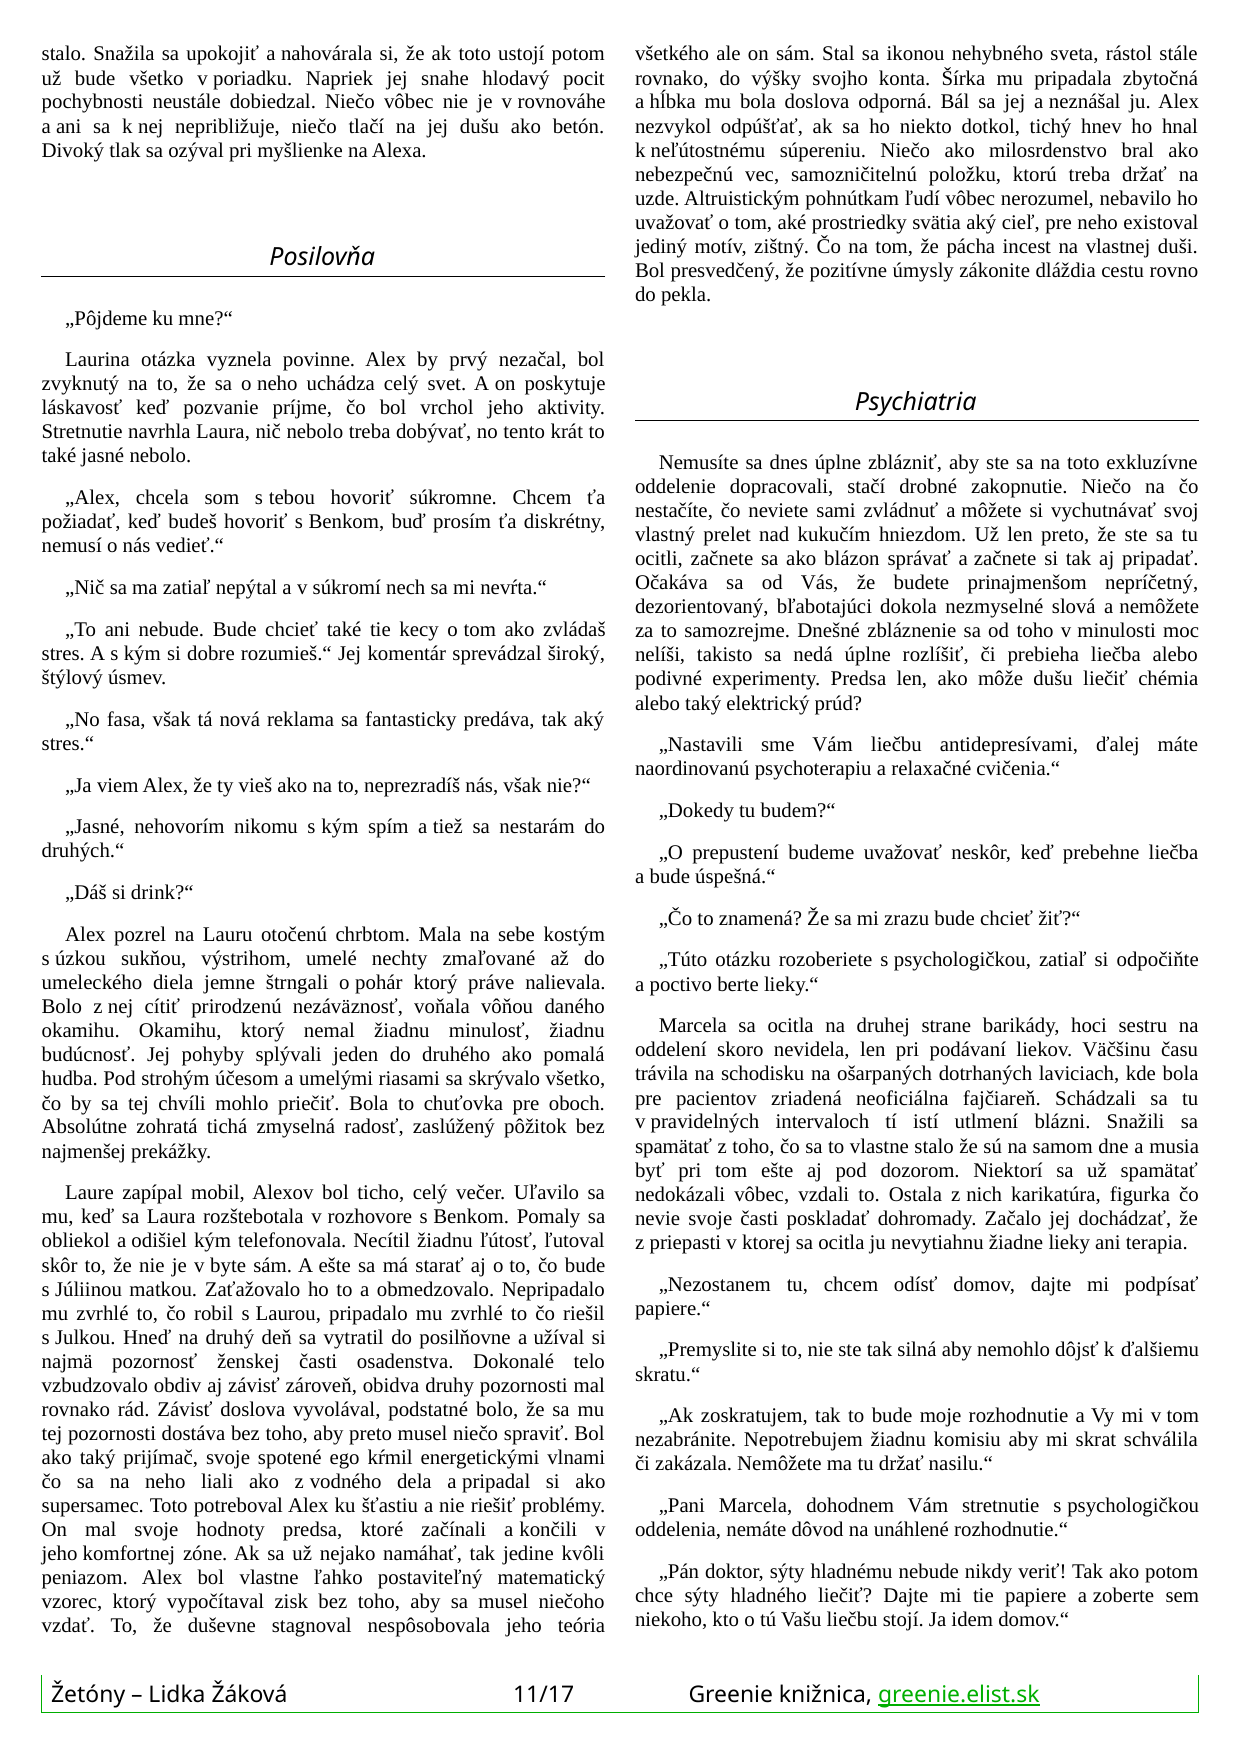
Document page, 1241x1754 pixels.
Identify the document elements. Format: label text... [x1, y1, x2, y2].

text „Jasné, nehovorím nikomu s kým spím a tiež sa nestarám do druhých.“ [41, 814, 605, 862]
text „Dokedy tu budem?“ [635, 798, 1199, 822]
subtitle Posilovňa [41, 236, 605, 276]
text „Čo to znamená? Že sa mi zrazu bude chcieť žiť?“ [635, 906, 1199, 930]
text „Ak zoskratujem, tak to bude moje rozhodnutie a Vy mi v tom nezabránite. Nepotrebujem žiadnu komisiu aby mi skrat schválila či zakázala. Nemôžete ma tu držať nasilu.“ [635, 1403, 1199, 1475]
text „Nastavili sme Vám liečbu antidepresívami, ďalej máte naordinovanú psychoterapiu a relaxačné cvičenia.“ [635, 732, 1199, 780]
text „O prepustení budeme uvažovať neskôr, keď prebehne liečba a bude úspešná.“ [635, 840, 1199, 888]
text Marcela sa ocitla na druhej strane barikády, hoci sestru na oddelení skoro nevidela, len pri podávaní liekov. Väčšinu času trávila na schodisku na ošarpaných dotrhaných laviciach, kde bola pre pacientov zriadená neoficiálna fajčiareň. Schádzali sa tu v pravidelných intervaloch tí istí utlmení blázni. Snažili sa spamätať z toho, čo sa to vlastne stalo že sú na samom dne a musia byť pri tom ešte aj pod dozorom. Niektorí sa už spamätať nedokázali vôbec, vzdali to. Ostala z nich karikatúra, figurka čo nevie svoje časti poskladať dohromady. Začalo jej dochádzať, že z priepasti v ktorej sa ocitla ju nevytiahnu žiadne lieky ani terapia. [635, 1013, 1199, 1254]
text „Nezostanem tu, chcem odísť domov, dajte mi podpísať papiere.“ [635, 1272, 1199, 1320]
text Laure zapípal mobil, Alexov bol ticho, celý večer. Uľavilo sa mu, keď sa Laura rozštebotala v rozhovore s Benkom. Pomaly sa obliekol a odišiel kým telefonovala. Necítil žiadnu ľútosť, ľutoval skôr to, že nie je v byte sám. A ešte sa má starať aj o to, čo bude s Júliinou matkou. Zaťažovalo ho to a obmedzovalo. Nepripadalo mu zvrhlé to, čo robil s Laurou, pripadalo mu zvrhlé to čo riešil s Julkou. Hneď na druhý deň sa vytratil do posilňovne a užíval si najmä pozornosť ženskej časti osadenstva. Dokonalé telo vzbudzovalo obdiv aj závisť zároveň, obidva druhy pozornosti mal rovnako rád. Závisť doslova vyvolával, podstatné bolo, že sa mu tej pozornosti dostáva bez toho, aby preto musel niečo spraviť. Bol ako taký prijímač, svoje spotené ego kŕmil energetickými vlnami čo sa na neho liali ako z vodného dela a pripadal si ako supersamec. Toto potreboval Alex ku šťastiu a nie riešiť problémy. On mal svoje hodnoty predsa, ktoré začínali a končili v jeho komfortnej zóne. Ak sa už nejako namáhať, tak jedine kvôli peniazom. Alex bol vlastne ľahko postaviteľný matematický vzorec, ktorý vypočítaval zisk bez toho, aby sa musel niečoho vzdať. To, že duševne stagnoval nespôsobovala jeho teória [41, 1180, 605, 1637]
text „Túto otázku rozoberiete s psychologičkou, zatiaľ si odpočiňte a poctivo berte lieky.“ [635, 947, 1199, 996]
text stalo. Snažila sa upokojiť a nahovárala si, že ak toto ustojí potom už bude všetko v poriadku. Napriek jej snahe hlodavý pocit pochybnosti neustále dobiedzal. Niečo vôbec nie je v rovnováhe a ani sa k nej nepribližuje, niečo tlačí na jej dušu ako betón. Divoký tlak sa ozýval pri myšlienke na Alexa. [41, 41, 605, 162]
text Laurina otázka vyznela povinne. Alex by prvý nezačal, bol zvyknutý na to, že sa o neho uchádza celý svet. A on poskytuje láskavosť keď pozvanie príjme, čo bol vrchol jeho aktivity. Stretnutie navrhla Laura, nič nebolo treba dobývať, no tento krát to také jasné nebolo. [41, 347, 605, 467]
text „Ja viem Alex, že ty vieš ako na to, neprezradíš nás, však nie?“ [41, 773, 605, 797]
text „To ani nebude. Bude chcieť také tie kecy o tom ako zvládaš stres. A s kým si dobre rozumieš.“ Jej komentár sprevádzal široký, štýlový úsmev. [41, 617, 605, 689]
text „Pán doktor, sýty hladnému nebude nikdy veriť! Tak ako potom chce sýty hladného liečiť? Dajte mi tie papiere a zoberte sem niekoho, kto o tú Vašu liečbu stojí. Ja idem domov.“ [635, 1559, 1199, 1631]
text Nemusíte sa dnes úplne zblázniť, aby ste sa na toto exkluzívne oddelenie dopracovali, stačí drobné zakopnutie. Niečo na čo nestačíte, čo neviete sami zvládnuť a môžete si vychutnávať svoj vlastný prelet nad kukučím hniezdom. Už len preto, že ste sa tu ocitli, začnete sa ako blázon správať a začnete si tak aj pripadať. Očakáva sa od Vás, že budete prinajmenšom nepríčetný, dezorientovaný, bľabotajúci dokola nezmyselné slová a nemôžete za to samozrejme. Dnešné zbláznenie sa od toho v minulosti moc nelíši, takisto sa nedá úplne rozlíšiť, či prebieha liečba alebo podivné experimenty. Predsa len, ako môže dušu liečiť chémia alebo taký elektrický prúd? [635, 450, 1199, 714]
text „Premyslite si to, nie ste tak silná aby nemohlo dôjsť k ďalšiemu skratu.“ [635, 1337, 1199, 1386]
text „Pôjdeme ku mne?“ [41, 305, 605, 329]
text „Alex, chcela som s tebou hovoriť súkromne. Chcem ťa požiadať, keď budeš hovoriť s Benkom, buď prosím ťa diskrétny, nemusí o nás vedieť.“ [41, 485, 605, 557]
text „Dáš si drink?“ [41, 880, 605, 904]
subtitle Psychiatria [635, 380, 1199, 420]
text „Nič sa ma zatiaľ nepýtal a v súkromí nech sa mi nevŕta.“ [41, 575, 605, 599]
text „No fasa, však tá nová reklama sa fantasticky predáva, tak aký stres.“ [41, 707, 605, 755]
text všetkého ale on sám. Stal sa ikonou nehybného sveta, rástol stále rovnako, do výšky svojho konta. Šírka mu pripadala zbytočná a hĺbka mu bola doslova odporná. Bál sa jej a neznášal ju. Alex nezvykol odpúšťať, ak sa ho niekto dotkol, tichý hnev ho hnal k neľútostnému súpereniu. Niečo ako milosrdenstvo bral ako nebezpečnú vec, samozničitelnú položku, ktorú treba držať na uzde. Altruistickým pohnútkam ľudí vôbec nerozumel, nebavilo ho uvažovať o tom, aké prostriedky svätia aký cieľ, pre neho existoval jediný motív, zištný. Čo na tom, že pácha incest na vlastnej duši. Bol presvedčený, že pozitívne úmysly zákonite dláždia cestu rovno do pekla. [635, 41, 1199, 306]
text Alex pozrel na Lauru otočenú chrbtom. Mala na sebe kostým s úzkou sukňou, výstrihom, umelé nechty zmaľované až do umeleckého diela jemne štrngali o pohár ktorý práve nalievala. Bolo z nej cítiť prirodzenú nezáväznosť, voňala vôňou daného okamihu. Okamihu, ktorý nemal žiadnu minulosť, žiadnu budúcnosť. Jej pohyby splývali jeden do druhého ako pomalá hudba. Pod strohým účesom a umelými riasami sa skrývalo všetko, čo by sa tej chvíli mohlo priečiť. Bola to chuťovka pre oboch. Absolútne zohratá tichá zmyselná radosť, zaslúžený pôžitok bez najmenšej prekážky. [41, 922, 605, 1163]
text „Pani Marcela, dohodnem Vám stretnutie s psychologičkou oddelenia, nemáte dôvod na unáhlené rozhodnutie.“ [635, 1493, 1199, 1541]
